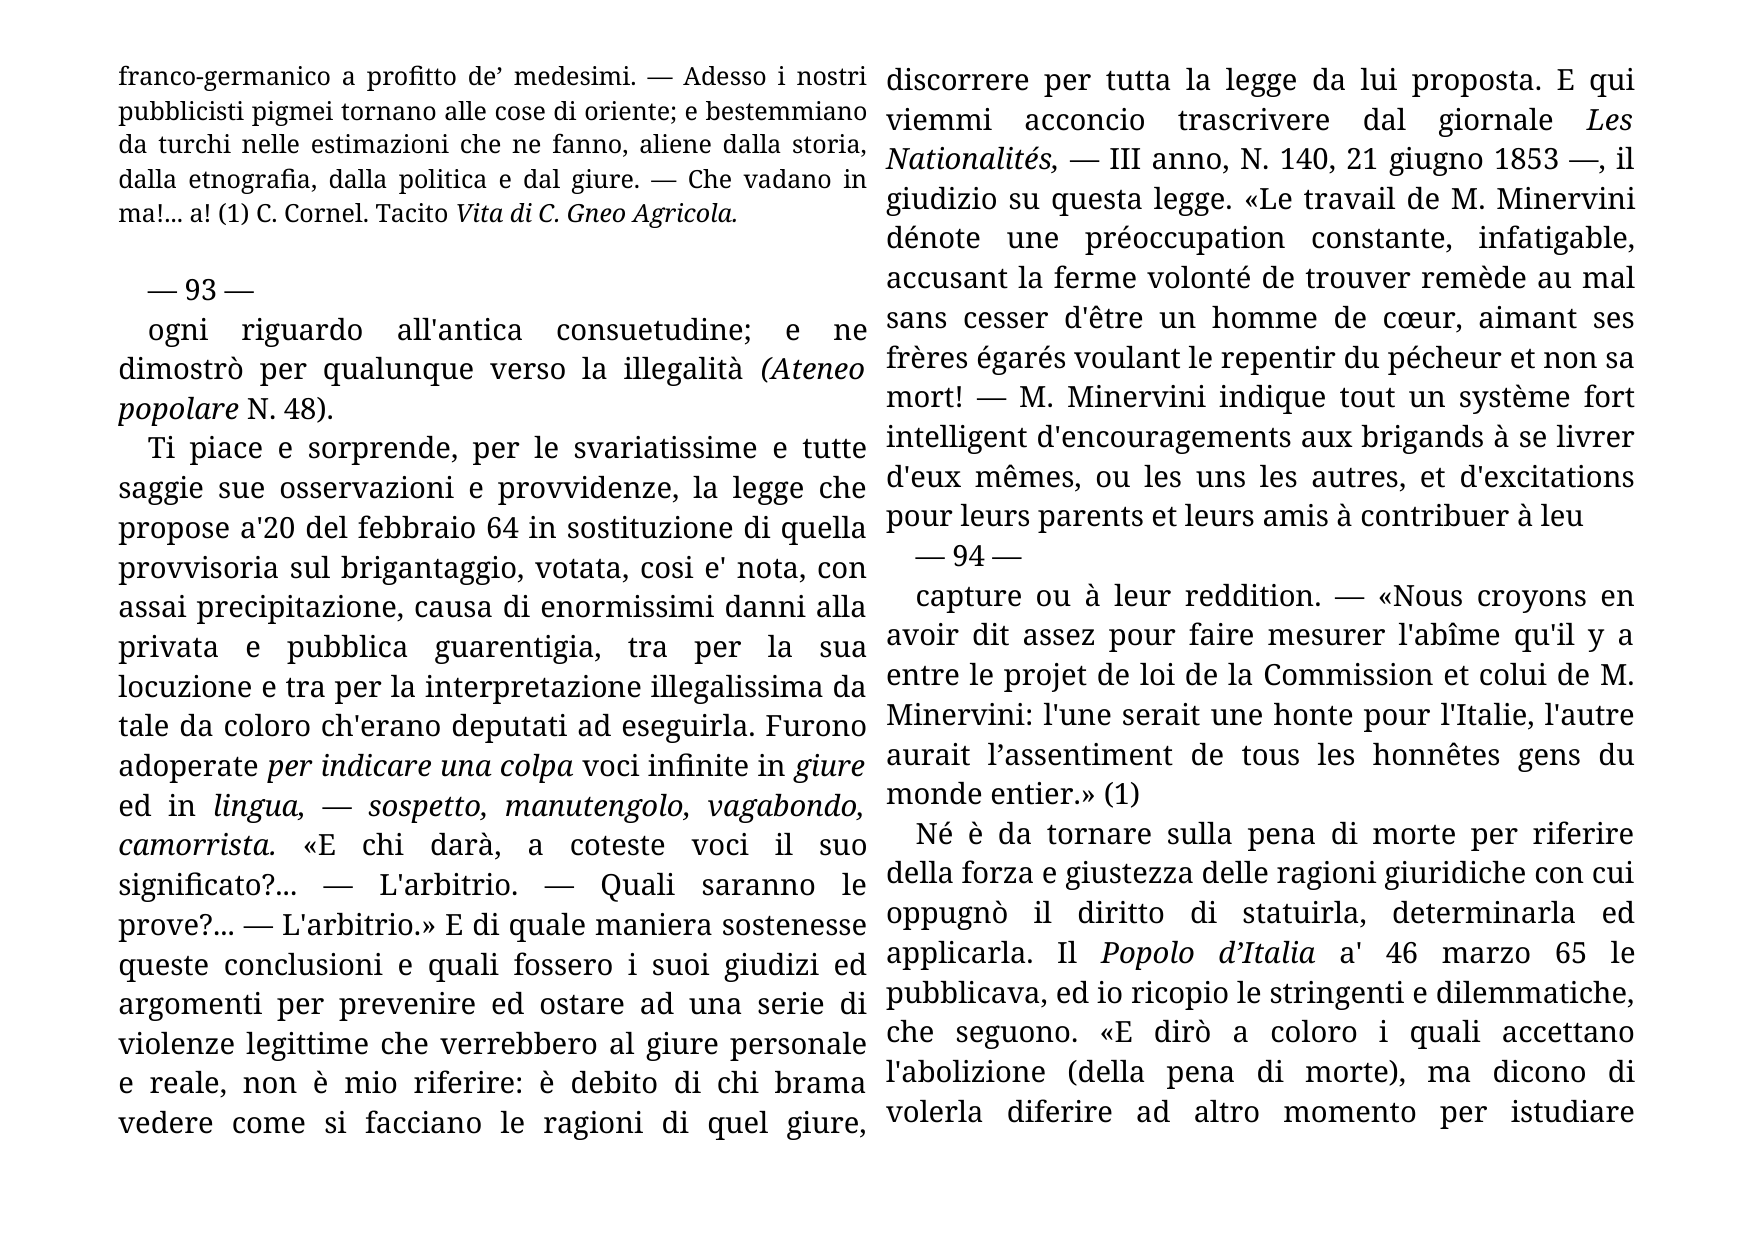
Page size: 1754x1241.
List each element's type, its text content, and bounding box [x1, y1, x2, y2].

text ogni riguardo all'antica consuetudine; e ne dimostrò per qualunque verso la illegalità (Ateneo popolare N. 48). [118, 309, 868, 428]
text Ti piace e sorprende, per le svariatissime e tutte saggie sue osservazioni e provvidenze, la legge che propose a'20 del febbraio 64 in sostituzione di quella provvisoria sul brigantaggio, votata, cosi e' nota, con assai precipitazione, causa di enormissimi danni alla privata e pubblica guarentigia, tra per la sua locuzione e tra per la interpretazione illegalissima da tale da coloro ch'erano deputati ad eseguirla. Furono adoperate per indicare una colpa voci infinite in giure ed in lingua, — sospetto, manutengolo, vagabondo, camorrista. «E chi darà, a coteste voci il suo significato?... — L'arbitrio. — Quali saranno le prove?... — L'arbitrio.» E di quale maniera sostenesse queste conclusioni e quali fossero i suoi giudizi ed argomenti per prevenire ed ostare ad una serie di violenze legittime che verrebbero al giure personale e reale, non è mio riferire: è debito di chi brama vedere come si facciano le ragioni di quel giure, [118, 428, 868, 1142]
text discorrere per tutta la legge da lui proposta. E qui viemmi acconcio trascrivere dal giornale Les Nationalités, — III anno, N. 140, 21 giugno 1853 —, il giudizio su questa legge. «Le travail de M. Minervini dénote une préoccupation constante, infatigable, accusant la ferme volonté de trouver remède au mal sans cesser d'être un homme de cœur, aimant ses frères égarés voulant le repentir du pécheur et non sa mort! — M. Minervini indique tout un système fort intelligent d'encouragements aux brigands à se livrer d'eux mêmes, ou les uns les autres, et d'excitations pour leurs parents et leurs amis à contribuer à leu [886, 59, 1636, 535]
text Né è da tornare sulla pena di morte per riferire della forza e giustezza delle ragioni giuridiche con cui oppugnò il diritto di statuirla, determinarla ed applicarla. Il Popolo d’Italia a' 46 marzo 65 le pubblicava, ed io ricopio le stringenti e dilemmatiche, che seguono. «E dirò a coloro i quali accettano l'abolizione (della pena di morte), ma dicono di volerla diferire ad altro momento per istudiare [886, 813, 1636, 1131]
text — 93 — [118, 269, 868, 309]
text franco-germanico a profitto de’ medesimi. — Adesso i nostri pubblicisti pigmei tornano alle cose di oriente; e bestemmiano da turchi nelle estimazioni che ne fanno, aliene dalla storia, dalla etnografia, dalla politica e dal giure. — Che vadano in ma!... a! (1) C. Cornel. Tacito Vita di C. Gneo Agricola. [118, 59, 868, 229]
text — 94 — [886, 535, 1636, 575]
text capture ou à leur reddition. — «Nous croyons en avoir dit assez pour faire mesurer l'abîme qu'il y a entre le projet de loi de la Commission et colui de M. Minervini: l'une serait une honte pour l'Italie, l'autre aurait l’assentiment de tous les honnêtes gens du monde entier.» (1) [886, 575, 1636, 813]
